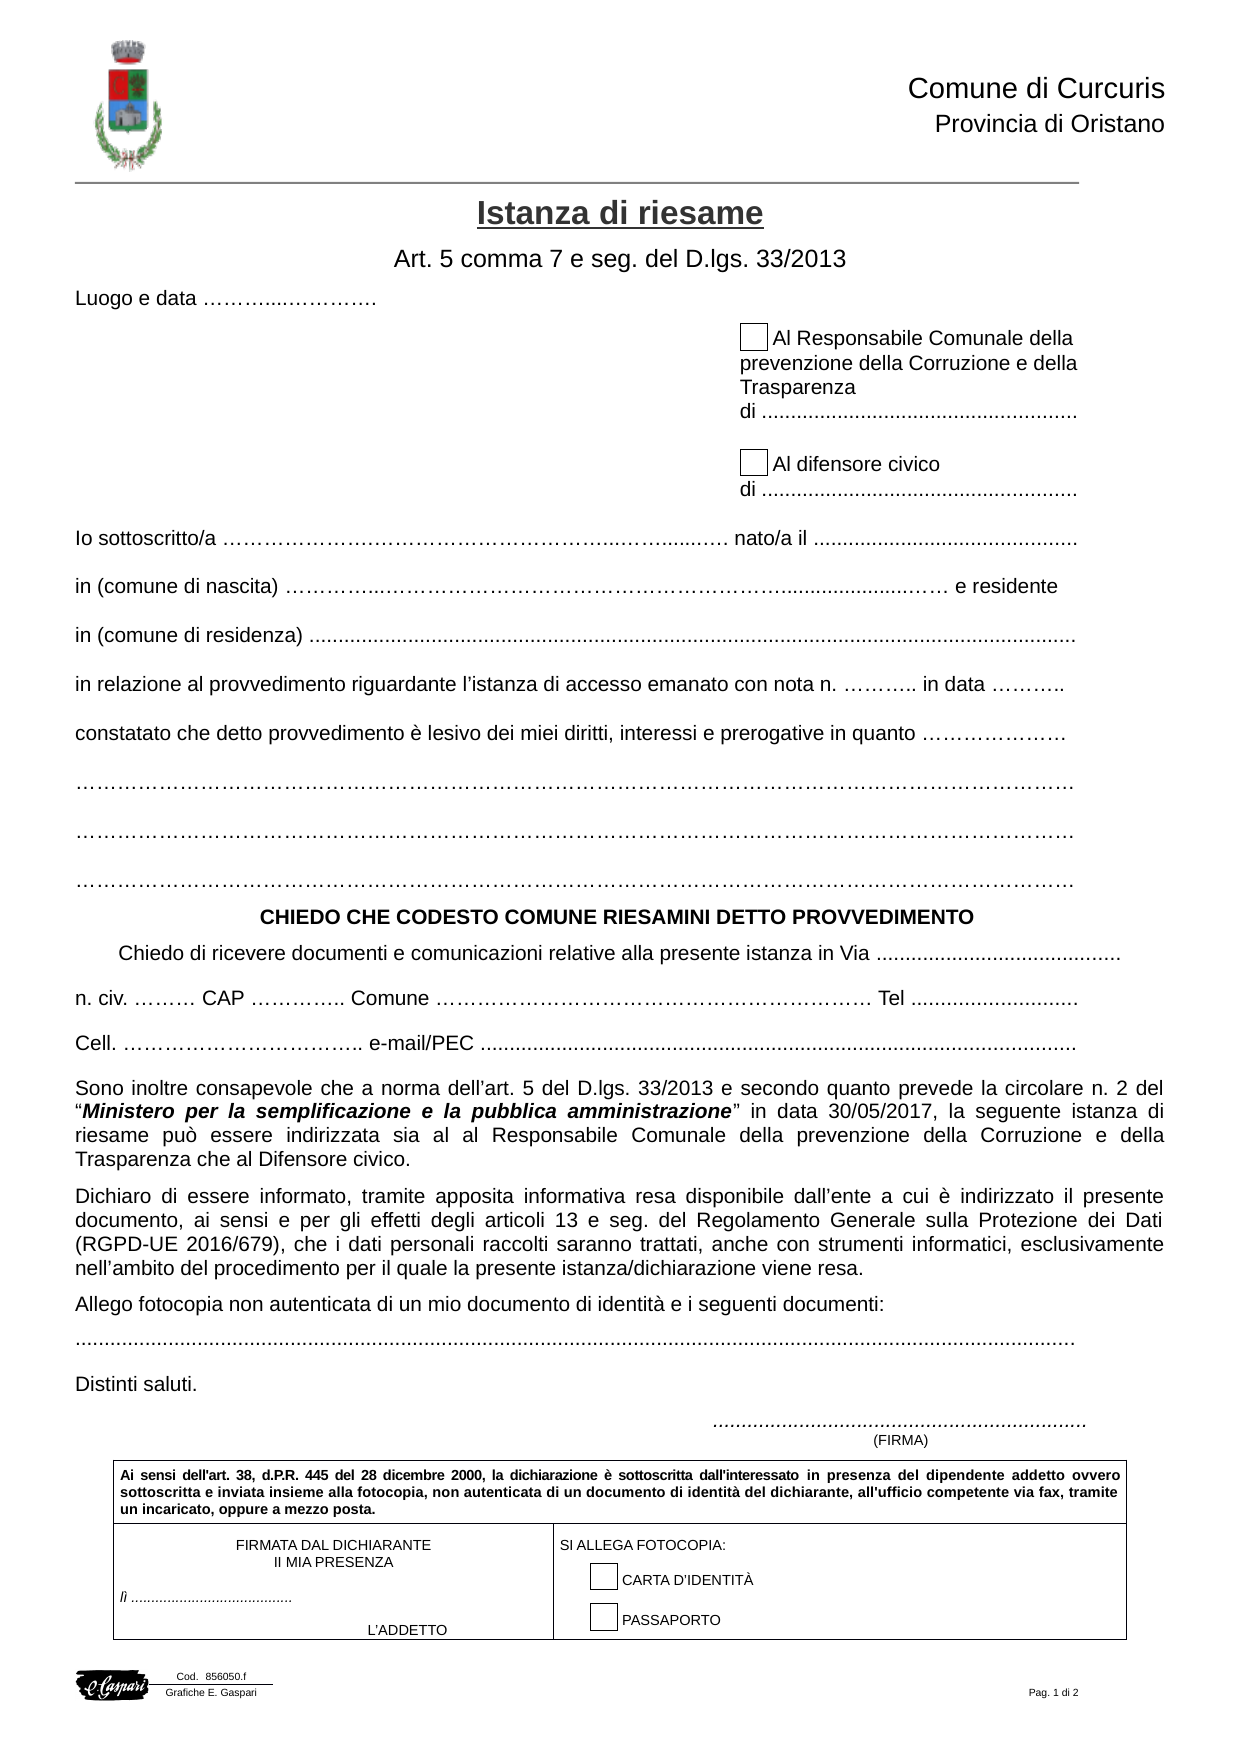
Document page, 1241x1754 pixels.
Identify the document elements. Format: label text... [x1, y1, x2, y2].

text ……………………………………………………………………………………………………………………………… [75, 770, 1165, 794]
text in (comune di residenza) [75, 623, 1165, 647]
text ……………………………………………………………………………………………………………………………… [75, 868, 1165, 892]
subtitle Istanza di riesame [75, 193, 1165, 232]
text (FIRMA) [636, 1432, 1165, 1449]
text Sono inoltre consapevole che a norma dell’art. 5 del D.lgs. 33/2013 e secondo quanto prevede la circolare n. 2 del “Ministero per la semplificazione e la pubblica amministrazione” in data 30/05/2017, la seguente istanza di riesame può essere indirizzata sia al al Responsabile Comunale della prevenzione della Corruzione e della Trasparenza che al Difensore civico. [75, 1075, 1165, 1171]
text ................................................................. [636, 1408, 1165, 1432]
text Luogo e data ………....…………. [75, 286, 1165, 309]
text Chiedo di ricevere documenti e comunicazioni relative alla presente istanza in Via [75, 941, 1165, 965]
picture [75, 1669, 149, 1701]
text di [739, 476, 1165, 500]
text in (comune di nascita) …………...…………………………………………………......................…… e residente [75, 574, 1165, 598]
text CHIEDO CHE CODESTO COMUNE RIESAMINI DETTO PROVVEDIMENTO [75, 904, 1165, 928]
table_header Ai sensi dell'art. 38, d.P.R. 445 del 28 dicembre 2000, la dichiarazione è sottoscritta dall'interessato in presenza del dipendente addetto ovvero sottoscritta e inviata insieme alla fotocopia, non autenticata di un documento di identità del dichiarante, all'ufficio competente via fax, tramite un incaricato, oppure a mezzo posta. [114, 1461, 1126, 1523]
text n. civ. ……… CAP ………….. Comune ……………………………………………………… Tel [75, 986, 1165, 1010]
table_cell FIRMATA DAL DICHIARANTE II MIA PRESENZA lì ........................................ L’ADDETTO [114, 1524, 553, 1639]
text Al Responsabile Comunale della prevenzione della Corruzione e della Trasparenza [739, 322, 1165, 399]
text Comune di Curcuris [181, 71, 1165, 104]
text Al difensore civico [739, 448, 1165, 476]
text di [739, 399, 1165, 423]
text Art. 5 comma 7 e seg. del D.lgs. 33/2013 [75, 244, 1165, 273]
text Allego fotocopia non autenticata di un mio documento di identità e i seguenti documenti: [75, 1292, 1165, 1316]
text Provincia di Oristano [181, 109, 1165, 138]
text constatato che detto provvedimento è lesivo dei miei diritti, interessi e prerogative in quanto ………………… [75, 721, 1165, 745]
text Cell. …………………………….. e-mail/PEC [75, 1031, 1165, 1054]
text Dichiaro di essere informato, tramite apposita informativa resa disponibile dall’ente a cui è indirizzato il presente documento, ai sensi e per gli effetti degli articoli 13 e seg. del Regolamento Generale sulla Protezione dei Dati (RGPD-UE 2016/679), che i dati personali raccolti saranno trattati, anche con strumenti informatici, esclusivamente nell’ambito del procedimento per il quale la presente istanza/dichiarazione viene resa. [75, 1184, 1165, 1279]
text Io sottoscritto/a ………………….……………………………...…….......…. nato/a il [75, 525, 1165, 549]
picture [79, 40, 181, 172]
table_cell SI ALLEGA FOTOCOPIA: CARTA D’IDENTITÀ PASSAPORTO [554, 1524, 1126, 1639]
text Distinti saluti. [75, 1372, 1165, 1396]
text ……………………………………………………………………………………………………………………………… [75, 819, 1165, 843]
text in relazione al provvedimento riguardante l’istanza di accesso emanato con nota n. ……….. in data ……….. [75, 672, 1165, 696]
